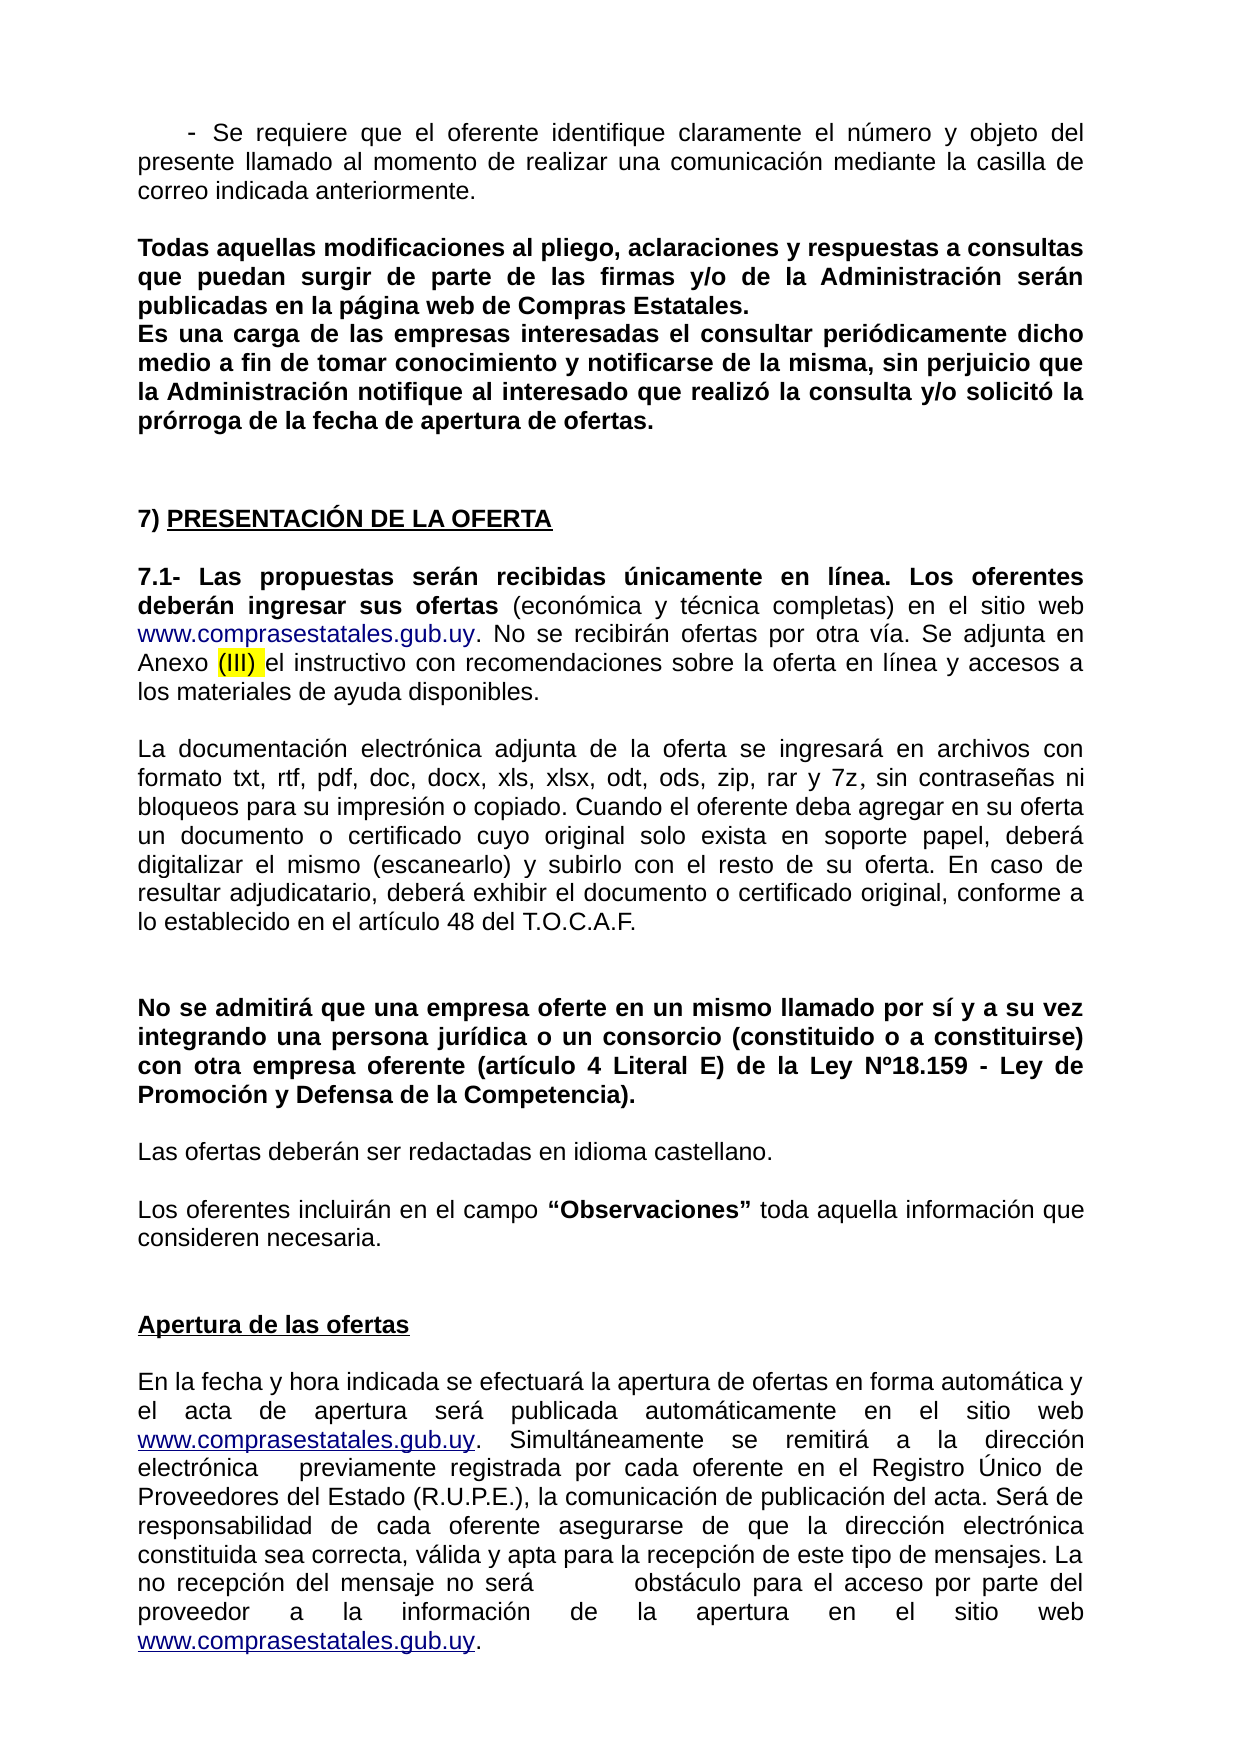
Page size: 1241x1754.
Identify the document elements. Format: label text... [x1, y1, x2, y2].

text Apertura de las ofertas [137, 1309, 1085, 1338]
text 7) PRESENTACIÓN DE LA OFERTA [137, 504, 1085, 533]
text Todas aquellas modificaciones al pliego, aclaraciones y respuestas a consultas que puedan surgir de parte de las firmas y/o de la Administración serán publicadas en la página web de Compras Estatales. [137, 233, 1085, 319]
text No se admitirá que una empresa oferte en un mismo llamado por sí y a su vez integrando una persona jurídica o un consorcio (constituido o a constituirse) con otra empresa oferente (artículo 4 Literal E) de la Ley Nº18.159 - Ley de Promoción y Defensa de la Competencia). [137, 993, 1085, 1108]
text La documentación electrónica adjunta de la oferta se ingresará en archivos con formato txt, rtf, pdf, doc, docx, xls, xlsx, odt, ods, zip, rar y 7z, sin contraseñas ni bloqueos para su impresión o copiado. Cuando el oferente deba agregar en su oferta un documento o certificado cuyo original solo exista en soporte papel, deberá digitalizar el mismo (escanearlo) y subirlo con el resto de su oferta. En caso de resultar adjudicatario, deberá exhibir el documento o certificado original, conforme a lo establecido en el artículo 48 del T.O.C.A.F. [137, 734, 1085, 936]
text En la fecha y hora indicada se efectuará la apertura de ofertas en forma automática y el acta de apertura será publicada automáticamente en el sitio web www.comprasestatales.gub.uy. Simultáneamente se remitirá a la dirección electrónica previamente registrada por cada oferente en el Registro Único de Proveedores del Estado (R.U.P.E.), la comunicación de publicación del acta. Será de responsabilidad de cada oferente asegurarse de que la dirección electrónica constituida sea correcta, válida y apta para la recepción de este tipo de mensajes. La no recepción del mensaje no será obstáculo para el acceso por parte del proveedor a la información de la apertura en el sitio web www.comprasestatales.gub.uy. [137, 1367, 1085, 1654]
text Los oferentes incluirán en el campo “Observaciones” toda aquella información que consideren necesaria. [137, 1194, 1085, 1252]
text 7.1- Las propuestas serán recibidas únicamente en línea. Los oferentes deberán ingresar sus ofertas (económica y técnica completas) en el sitio web www.comprasestatales.gub.uy. No se recibirán ofertas por otra vía. Se adjunta en Anexo (III) el instructivo con recomendaciones sobre la oferta en línea y accesos a los materiales de ayuda disponibles. [137, 562, 1085, 706]
text Las ofertas deberán ser redactadas en idioma castellano. [137, 1137, 1085, 1166]
list Se requiere que el oferente identifique claramente el número y objeto del presente llamado al momento de realizar una comunicación mediante la casilla de correo indicada anteriormente. [137, 118, 1085, 204]
text Es una carga de las empresas interesadas el consultar periódicamente dicho medio a fin de tomar conocimiento y notificarse de la misma, sin perjuicio que la Administración notifique al interesado que realizó la consulta y/o solicitó la prórroga de la fecha de apertura de ofertas. [137, 319, 1085, 434]
